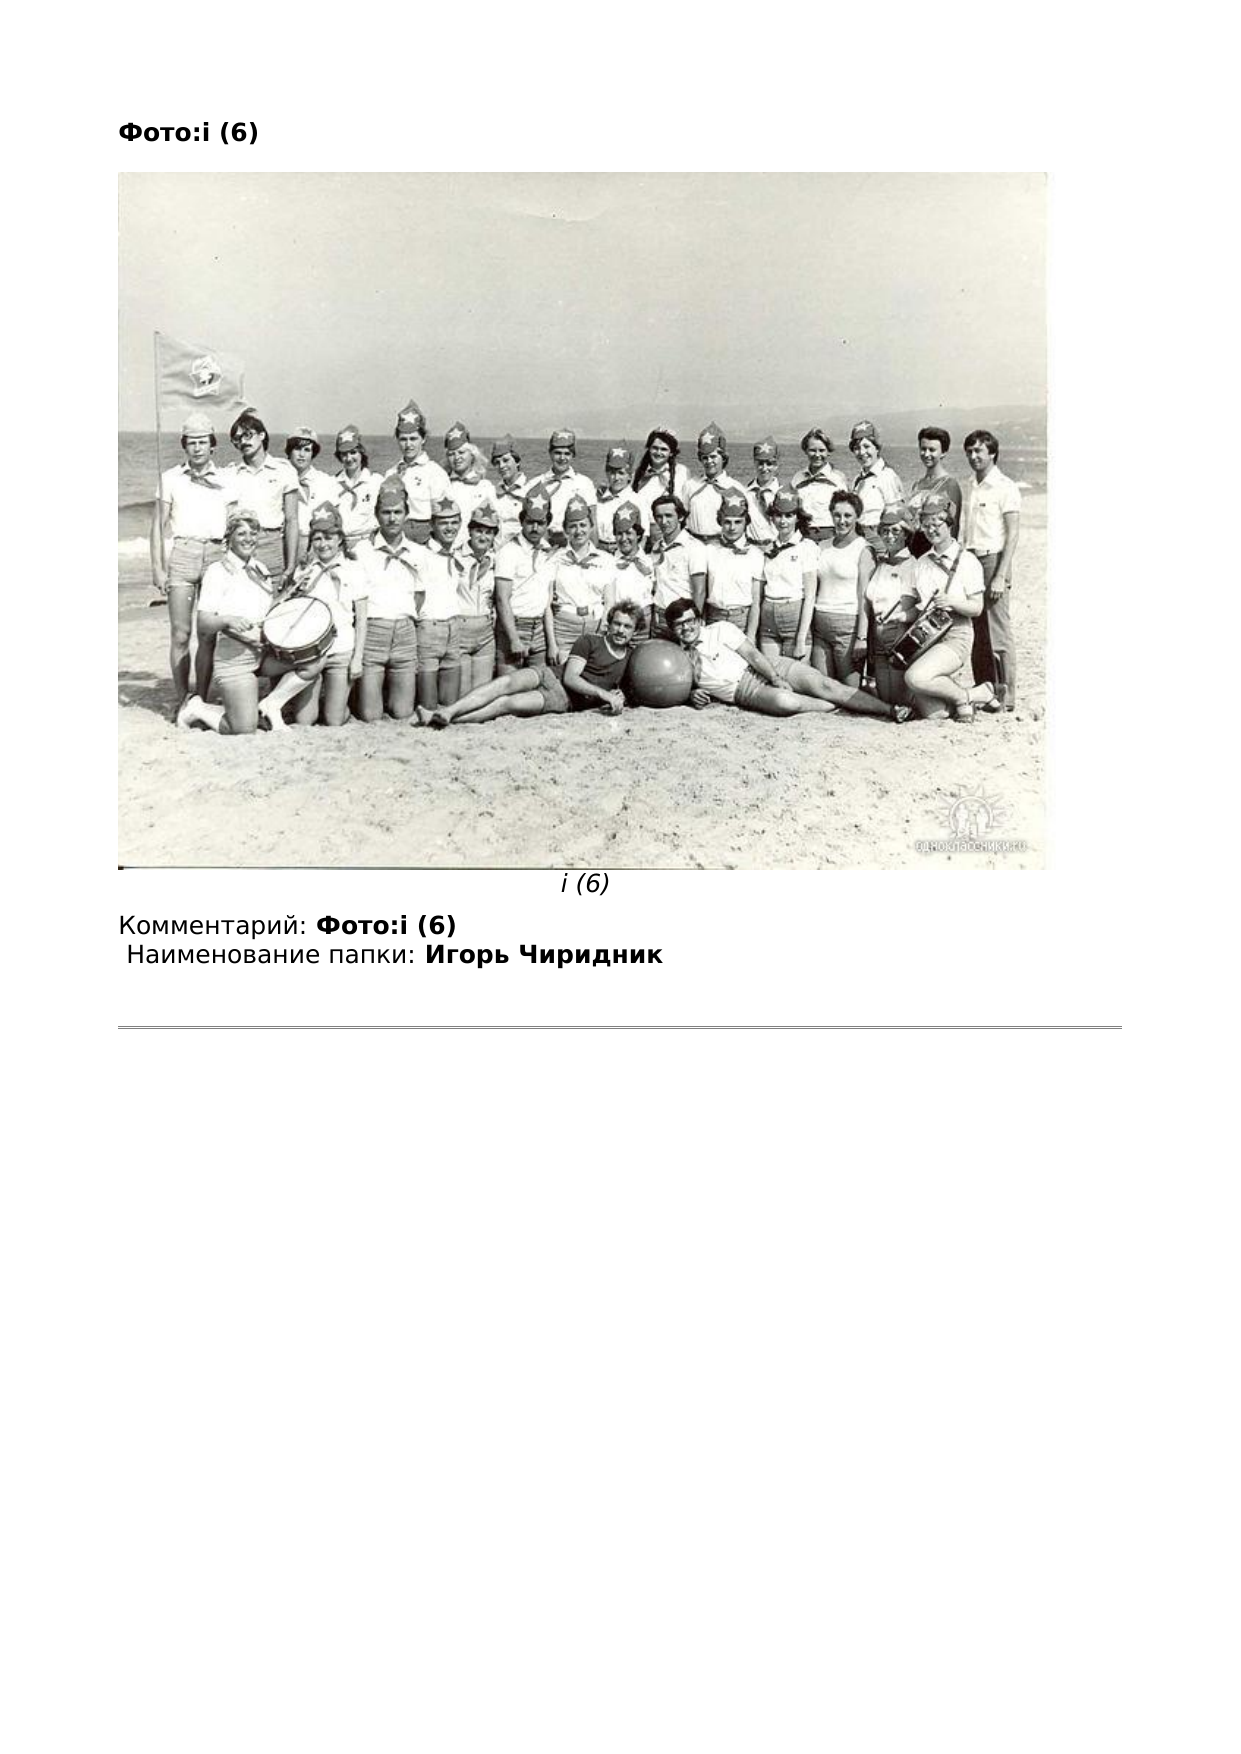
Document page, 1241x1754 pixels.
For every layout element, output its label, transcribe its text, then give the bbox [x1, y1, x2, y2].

text Комментарий: Фото:i (6) Наименование папки: Игорь Чиридник [118, 911, 1122, 999]
text i (6) [118, 870, 1056, 899]
picture [118, 172, 1056, 870]
subtitle Фото:i (6) [118, 118, 1122, 147]
